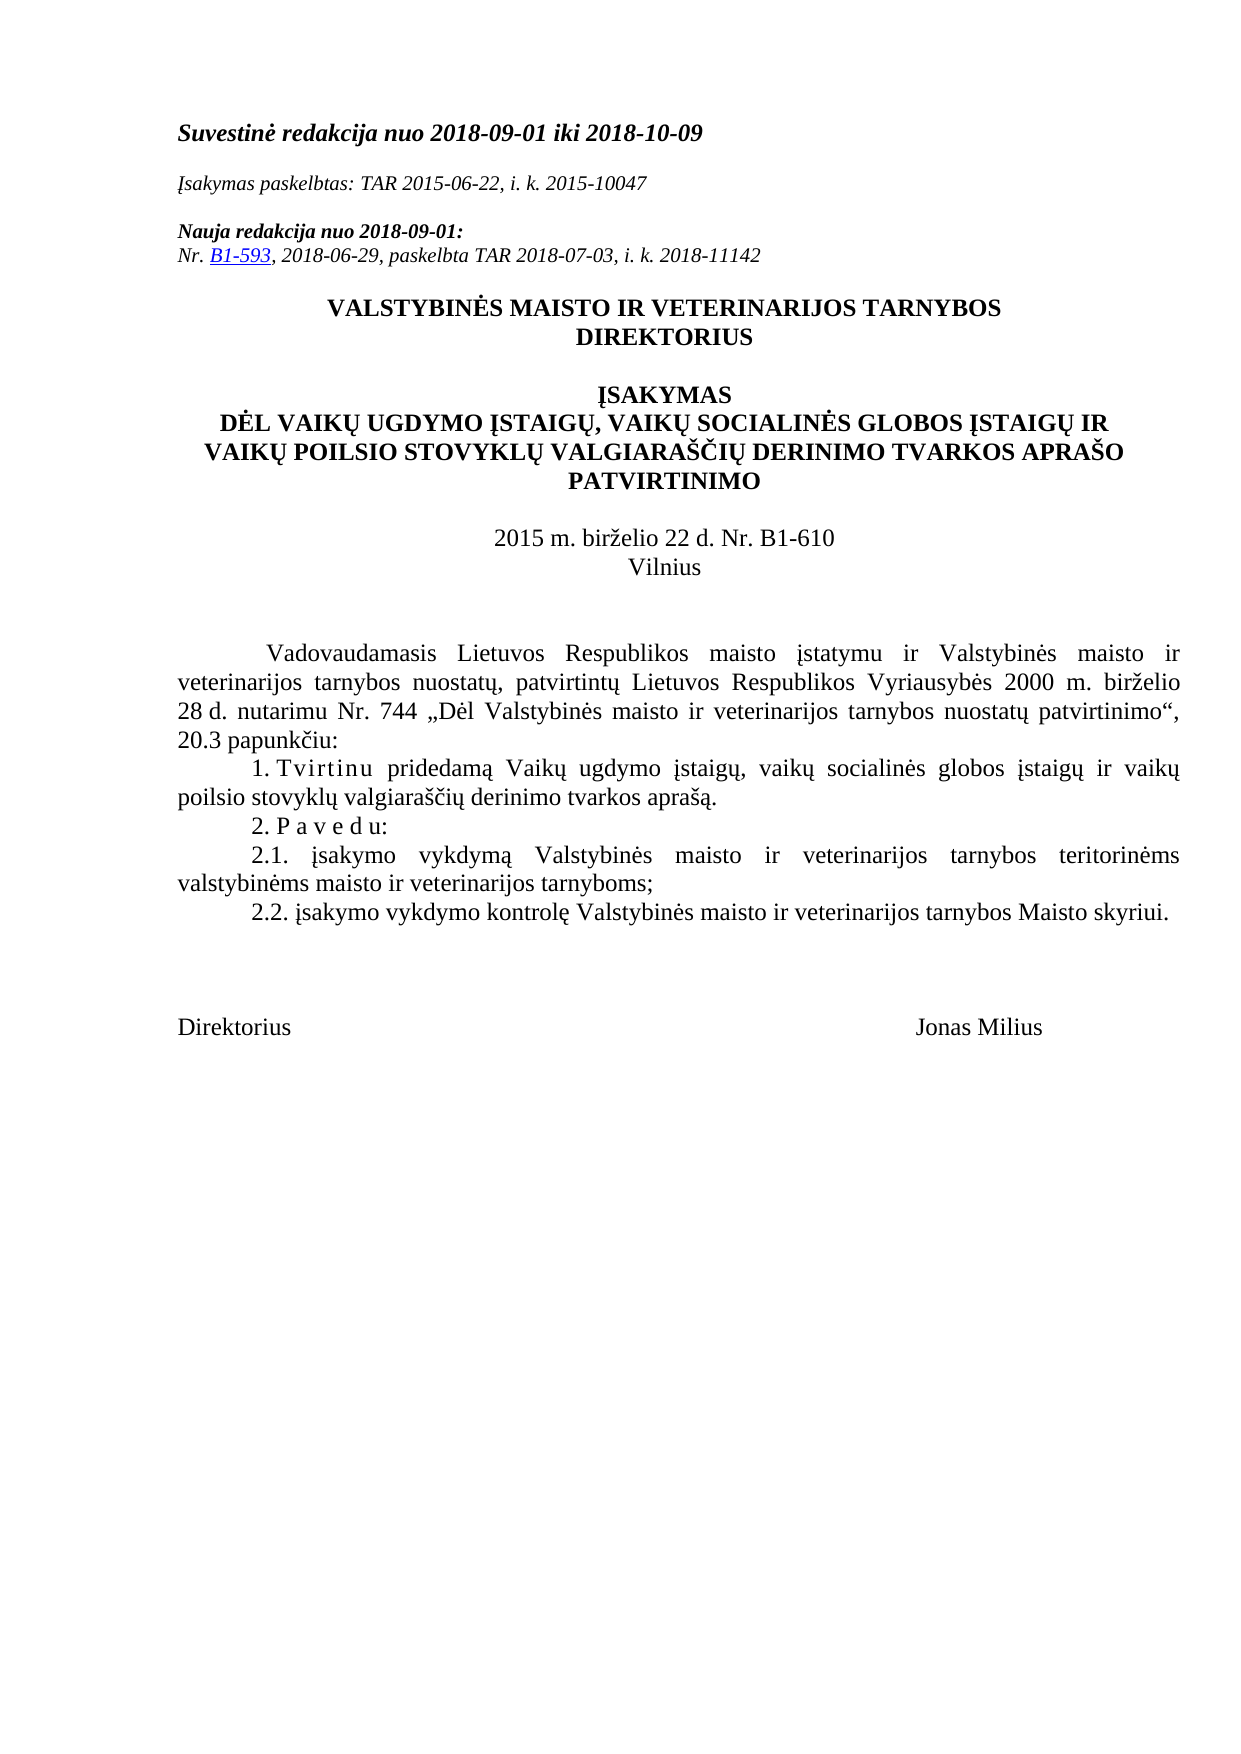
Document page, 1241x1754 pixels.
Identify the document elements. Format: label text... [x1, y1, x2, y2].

text Direktorius Jonas Milius [177, 1012, 1166, 1041]
text 2015 m. birželio 22 d. Nr. B1-610 [177, 523, 1152, 552]
text DIREKTORIUS [177, 322, 1152, 351]
text Nauja redakcija nuo 2018-09-01: [177, 219, 1181, 243]
text Įsakymas paskelbtas: TAR 2015-06-22, i. k. 2015-10047 [177, 171, 1181, 195]
text Vilnius [177, 552, 1152, 581]
text 1. Tvirtinu pridedamą Vaikų ugdymo įstaigų, vaikų socialinės globos įstaigų ir vaikų poilsio stovyklų valgiaraščių derinimo tvarkos aprašą. [177, 753, 1181, 811]
text ĮSAKYMAS [177, 380, 1152, 408]
text 2.1. įsakymo vykdymą Valstybinės maisto ir veterinarijos tarnybos teritorinėms valstybinėms maisto ir veterinarijos tarnyboms; [177, 840, 1181, 897]
text Nr. B1-593, 2018-06-29, paskelbta TAR 2018-07-03, i. k. 2018-11142 [177, 243, 1181, 267]
text DĖL VAIKŲ UGDYMO ĮSTAIGŲ, VAIKŲ SOCIALINĖS GLOBOS ĮSTAIGŲ IR VAIKŲ POILSIO STOVYKLŲ VALGIARAŠČIŲ DERINIMO TVARKOS APRAŠO PATVIRTINIMO [177, 408, 1152, 495]
text 2.2. įsakymo vykdymo kontrolę Valstybinės maisto ir veterinarijos tarnybos Maisto skyriui. [177, 897, 1181, 926]
text Suvestinė redakcija nuo 2018-09-01 iki 2018-10-09 [177, 118, 1181, 147]
text 2. P a v e d u: [177, 811, 1187, 840]
text Vadovaudamasis Lietuvos Respublikos maisto įstatymu ir Valstybinės maisto ir veterinarijos tarnybos nuostatų, patvirtintų Lietuvos Respublikos Vyriausybės 2000 m. birželio 28 d. nutarimu Nr. 744 „Dėl Valstybinės maisto ir veterinarijos tarnybos nuostatų patvirtinimo“, 20.3 papunkčiu: [177, 638, 1181, 753]
text VALSTYBINĖS MAISTO IR VETERINARIJOS TARNYBOS [177, 293, 1152, 322]
